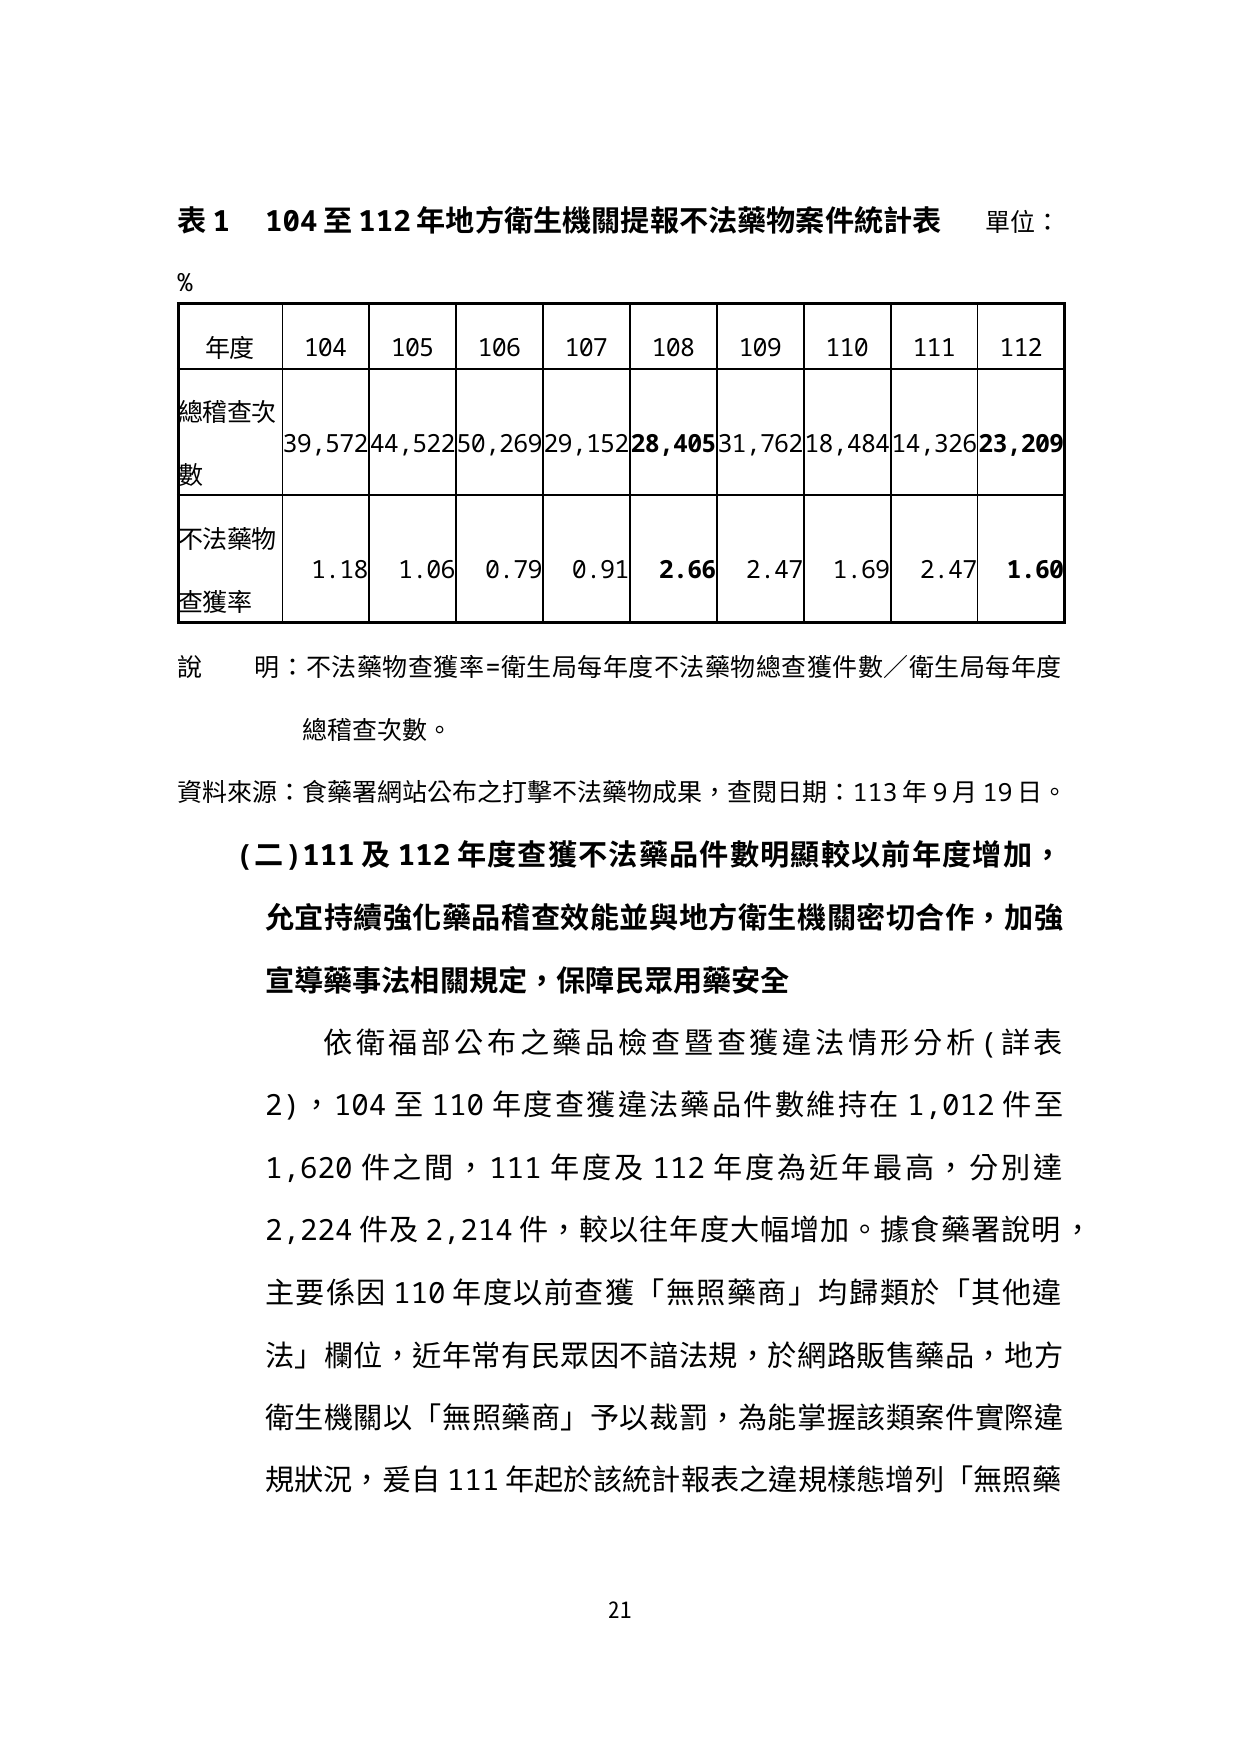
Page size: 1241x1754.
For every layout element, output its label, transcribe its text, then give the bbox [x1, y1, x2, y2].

table_header 111 [892, 305, 977, 368]
table_header 106 [457, 305, 542, 368]
table_header 110 [805, 305, 890, 368]
table_cell 0.91 [544, 496, 629, 621]
table_cell 1.06 [370, 496, 455, 621]
table_cell 1.18 [283, 496, 368, 621]
table_cell 31,762 [718, 370, 803, 494]
table_cell 2.47 [892, 496, 977, 621]
table_cell 44,522 [370, 370, 455, 494]
table_cell 50,269 [457, 370, 542, 494]
table_header 108 [631, 305, 716, 368]
table_cell 18,484 [805, 370, 890, 494]
text 資料來源：食藥署網站公布之打擊不法藥物成果，查閱日期：113年9月19日。 [177, 749, 1063, 812]
table_header 105 [370, 305, 455, 368]
text 依衛福部公布之藥品檢查暨查獲違法情形分析(詳表2)，104至110年度查獲違法藥品件數維持在1,012件至1,620件之間，111年度及112年度為近年最高，分別達2,224件及2,214件，較以往年度大幅增加。據食藥署說明，主要係因110年度以前查獲「無照藥商」均歸類於「其他違法」欄位，近年常有民眾因不諳法規，於網路販售藥品，地方衛生機關以「無照藥商」予以裁罰，為能掌握該類案件實際違規狀況，爰自111年起於該統計報表之違規樣態增列「無照藥商」欄位。鑑於111年度及112年度地方衛生機關查獲藥品違法件數較先前年度大幅增長，亟待中央及地方衛生主管機關審慎因應與妥處，爰食藥署允宜賡續強化藥品稽查效能，同時與地方衛生局合作加強宣導藥事法相關規定，以確保民眾用藥安全。 [265, 999, 1063, 1499]
text 說 明：不法藥物查獲率=衛生局每年度不法藥物總查獲件數／衛生局每年度總稽查次數。 [177, 624, 1063, 749]
text 表1 104至112年地方衛生機關提報不法藥物案件統計表 單位：% [177, 177, 1063, 302]
table_cell 28,405 [631, 370, 716, 494]
table_cell 不法藥物查獲率 [180, 496, 282, 621]
table_header 年度 [180, 305, 282, 368]
table_cell 2.66 [631, 496, 716, 621]
table_cell 2.47 [718, 496, 803, 621]
table_cell 29,152 [544, 370, 629, 494]
table_cell 23,209 [978, 370, 1063, 494]
table_header 107 [544, 305, 629, 368]
table_header 112 [978, 305, 1063, 368]
table_cell 1.60 [978, 496, 1063, 621]
table_cell 總稽查次數 [180, 370, 282, 494]
text (二)111及112年度查獲不法藥品件數明顯較以前年度增加，允宜持續強化藥品稽查效能並與地方衛生機關密切合作，加強宣導藥事法相關規定，保障民眾用藥安全 [236, 812, 1063, 999]
table_cell 39,572 [283, 370, 368, 494]
table_cell 0.79 [457, 496, 542, 621]
table_header 109 [718, 305, 803, 368]
table_header 104 [283, 305, 368, 368]
table_cell 1.69 [805, 496, 890, 621]
table_cell 14,326 [892, 370, 977, 494]
